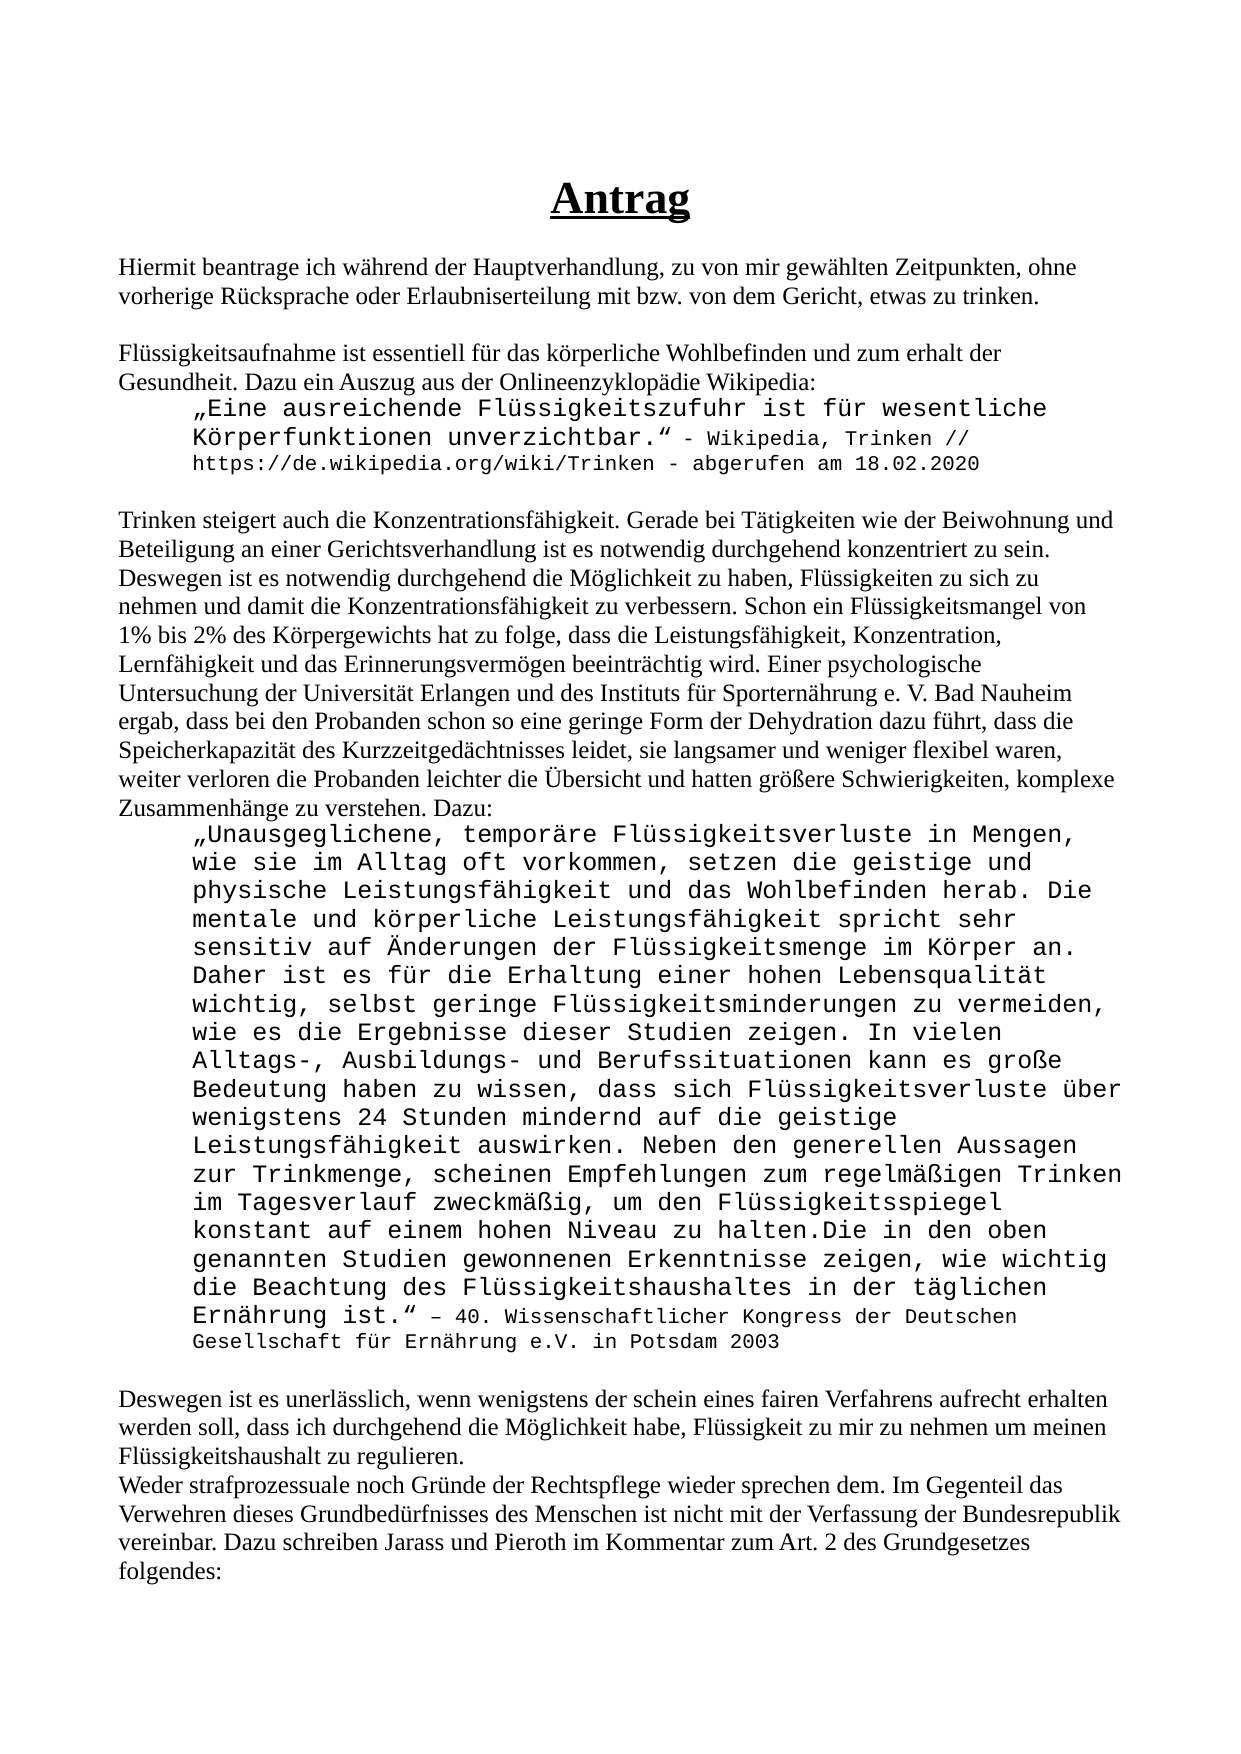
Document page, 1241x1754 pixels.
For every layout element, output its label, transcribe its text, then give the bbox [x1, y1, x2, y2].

text Antrag [118, 171, 1122, 223]
text Flüssigkeitsaufnahme ist essentiell für das körperliche Wohlbefinden und zum erhalt der Gesundheit. Dazu ein Auszug aus der Onlineenzyklopädie Wikipedia: [118, 338, 1122, 396]
text „Unausgeglichene, temporäre Flüssigkeitsverluste in Mengen, wie sie im Alltag oft vorkommen, setzen die geistige und physische Leistungsfähigkeit und das Wohlbefinden herab. Die mentale und körperliche Leistungsfähigkeit spricht sehr sensitiv auf Änderungen der Flüssigkeitsmenge im Körper an. Daher ist es für die Erhaltung einer hohen Lebensqualität wichtig, selbst geringe Flüssigkeitsminderungen zu vermeiden, wie es die Ergebnisse dieser Studien zeigen. In vielen Alltags-, Ausbildungs- und Berufssituationen kann es große Bedeutung haben zu wissen, dass sich Flüssigkeitsverluste über wenigstens 24 Stunden mindernd auf die geistige Leistungsfähigkeit auswirken. Neben den generellen Aussagen zur Trinkmenge, scheinen Empfehlungen zum regelmäßigen Trinken im Tagesverlauf zweckmäßig, um den Flüssigkeitsspiegel konstant auf einem hohen Niveau zu halten.Die in den oben genannten Studien gewonnenen Erkenntnisse zeigen, wie wichtig die Beachtung des Flüssigkeitshaushaltes in der täglichen Ernährung ist.“ – 40. Wissenschaftlicher Kongress der Deutschen Gesellschaft für Ernährung e.V. in Potsdam 2003 [192, 821, 1122, 1355]
text Deswegen ist es unerlässlich, wenn wenigstens der schein eines fairen Verfahrens aufrecht erhalten werden soll, dass ich durchgehend die Möglichkeit habe, Flüssigkeit zu mir zu nehmen um meinen Flüssigkeitshaushalt zu regulieren. Weder strafprozessuale noch Gründe der Rechtspflege wieder sprechen dem. Im Gegenteil das Verwehren dieses Grundbedürfnisses des Menschen ist nicht mit der Verfassung der Bundesrepublik vereinbar. Dazu schreiben Jarass und Pieroth im Kommentar zum Art. 2 des Grundgesetzes folgendes: [118, 1384, 1122, 1585]
text Trinken steigert auch die Konzentrationsfähigkeit. Gerade bei Tätigkeiten wie der Beiwohnung und Beteiligung an einer Gerichtsverhandlung ist es notwendig durchgehend konzentriert zu sein. Deswegen ist es notwendig durchgehend die Möglichkeit zu haben, Flüssigkeiten zu sich zu nehmen und damit die Konzentrationsfähigkeit zu verbessern. Schon ein Flüssigkeitsmangel von 1% bis 2% des Körpergewichts hat zu folge, dass die Leistungsfähigkeit, Konzentration, Lernfähigkeit und das Erinnerungsvermögen beeinträchtig wird. Einer psychologische Untersuchung der Universität Erlangen und des Instituts für Sporternährung e. V. Bad Nauheim ergab, dass bei den Probanden schon so eine geringe Form der Dehydration dazu führt, dass die Speicherkapazität des Kurzzeitgedächtnisses leidet, sie langsamer und weniger flexibel waren, weiter verloren die Probanden leichter die Übersicht und hatten größere Schwierigkeiten, komplexe Zusammenhänge zu verstehen. Dazu: [118, 505, 1122, 821]
text Hiermit beantrage ich während der Hauptverhandlung, zu von mir gewählten Zeitpunkten, ohne vorherige Rücksprache oder Erlaubniserteilung mit bzw. von dem Gericht, etwas zu trinken. [118, 252, 1122, 310]
text „Eine ausreichende Flüssigkeitszufuhr ist für wesentliche Körperfunktionen unverzichtbar.“ - Wikipedia, Trinken // https://de.wikipedia.org/wiki/Trinken - abgerufen am 18.02.2020 [192, 396, 1122, 476]
